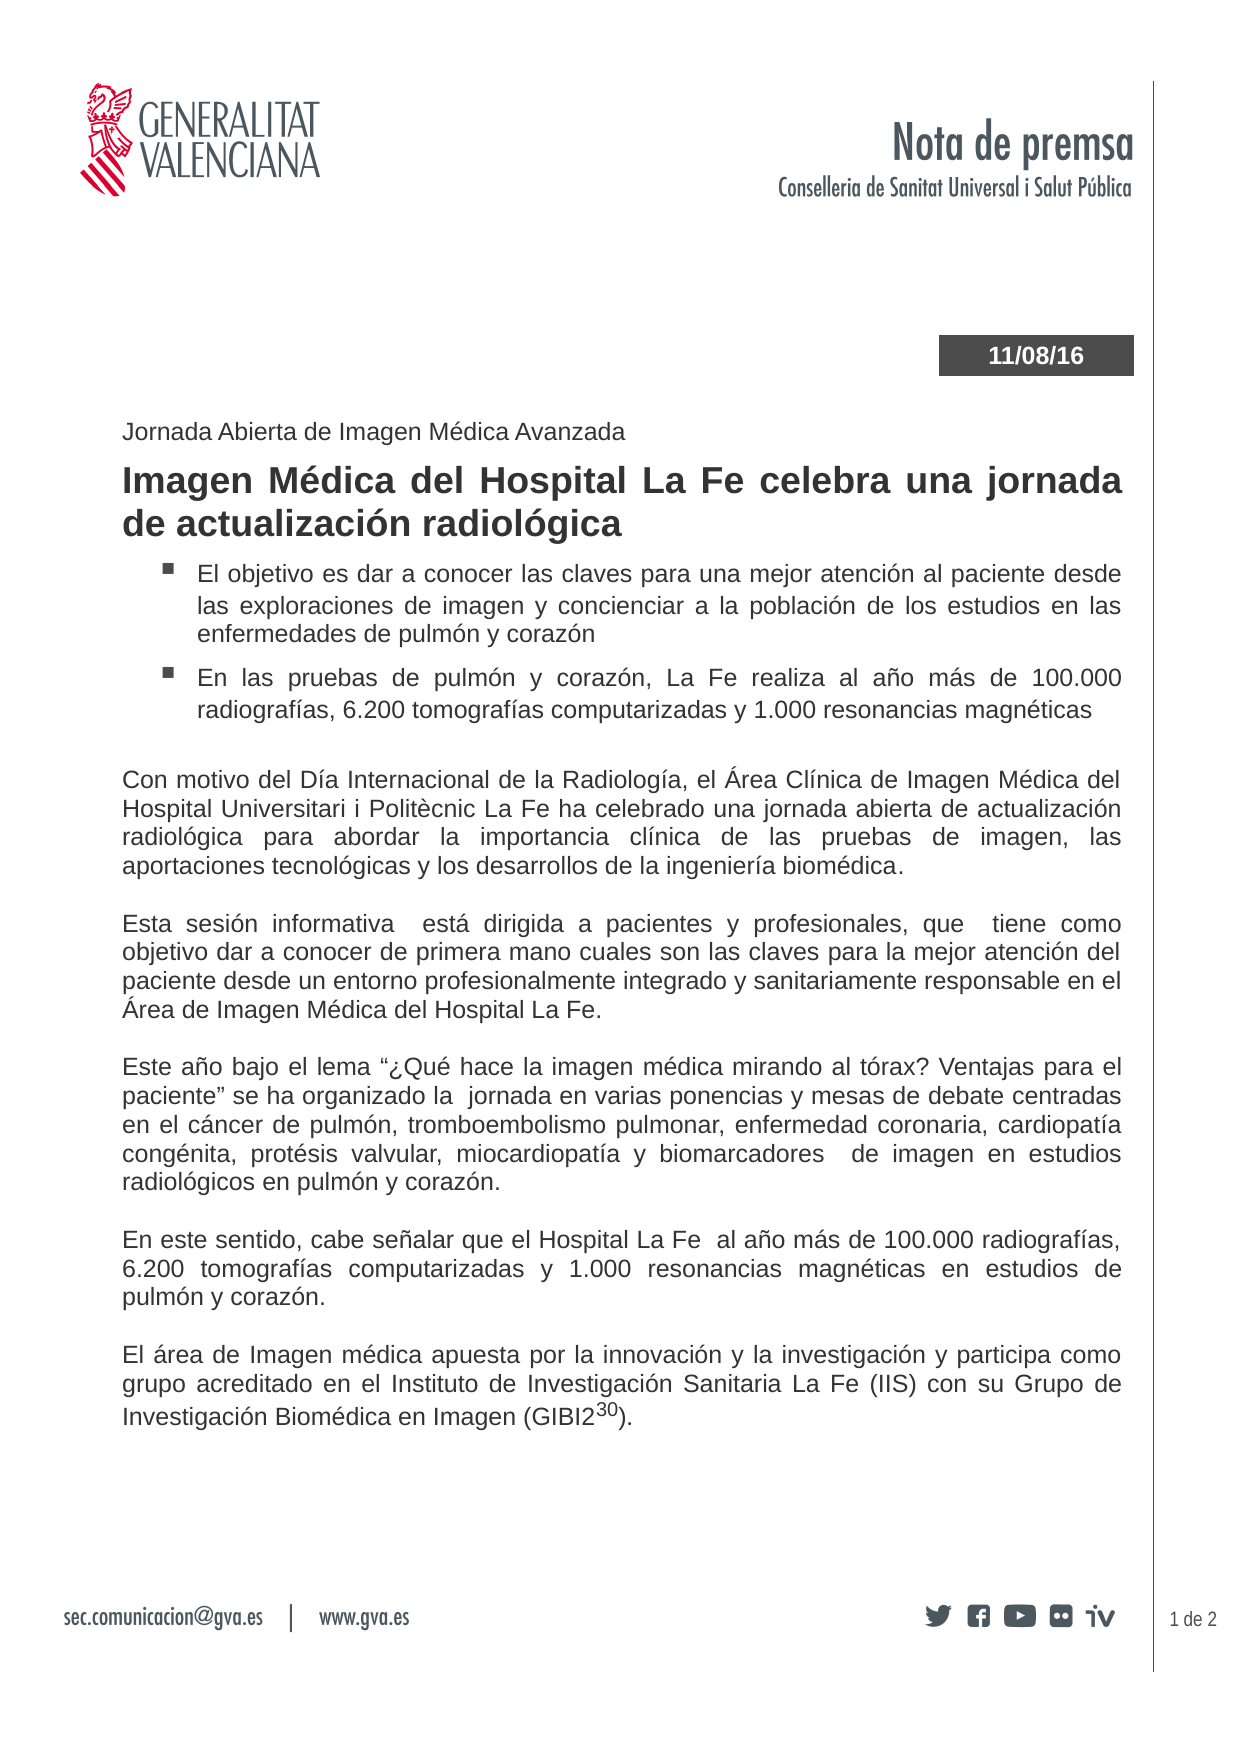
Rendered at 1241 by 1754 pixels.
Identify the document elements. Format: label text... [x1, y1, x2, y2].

text En este sentido, cabe señalar que el Hospital La Fe al año más de 100.000 radiografías, 6.200 tomografías computarizadas y 1.000 resonancias magnéticas en estudios de pulmón y corazón. [122, 1225, 1123, 1311]
text Esta sesión informativa está dirigida a pacientes y profesionales, que tiene como objetivo dar a conocer de primera mano cuales son las claves para la mejor atención del paciente desde un entorno profesionalmente integrado y sanitariamente responsable en el Área de Imagen Médica del Hospital La Fe. [122, 908, 1123, 1023]
text El área de Imagen médica apuesta por la innovación y la investigación y participa como grupo acreditado en el Instituto de Investigación Sanitaria La Fe (IIS) con su Grupo de Investigación Biomédica en Imagen (GIBI230). [122, 1340, 1123, 1432]
text Con motivo del Día Internacional de la Radiología, el Área Clínica de Imagen Médica del Hospital Universitari i Politècnic La Fe ha celebrado una jornada abierta de actualización radiológica para abordar la importancia clínica de las pruebas de imagen, las aportaciones tecnológicas y los desarrollos de la ingeniería biomédica. [122, 765, 1123, 880]
picture [0, 0, 1241, 278]
text Imagen Médica del Hospital La Fe celebra una jornada de actualización radiológica [122, 458, 1123, 544]
list El objetivo es dar a conocer las claves para una mejor atención al paciente desde las exploraciones de imagen y concienciar a la población de los estudios en las enfermedades de pulmón y corazón [159, 557, 1123, 648]
text Este año bajo el lema “¿Qué hace la imagen médica mirando al tórax? Ventajas para el paciente” se ha organizado la jornada en varias ponencias y mesas de debate centradas en el cáncer de pulmón, tromboembolismo pulmonar, enfermedad coronaria, cardiopatía congénita, protésis valvular, miocardiopatía y biomarcadores de imagen en estudios radiológicos en pulmón y corazón. [122, 1052, 1123, 1196]
list En las pruebas de pulmón y corazón, La Fe realiza al año más de 100.000 radiografías, 6.200 tomografías computarizadas y 1.000 resonancias magnéticas [159, 661, 1123, 723]
table_header [122, 335, 939, 375]
table_header 08/11/16 [940, 336, 1133, 375]
picture [0, 1582, 1241, 1754]
text Jornada Abierta de Imagen Médica Avanzada [122, 417, 1123, 445]
